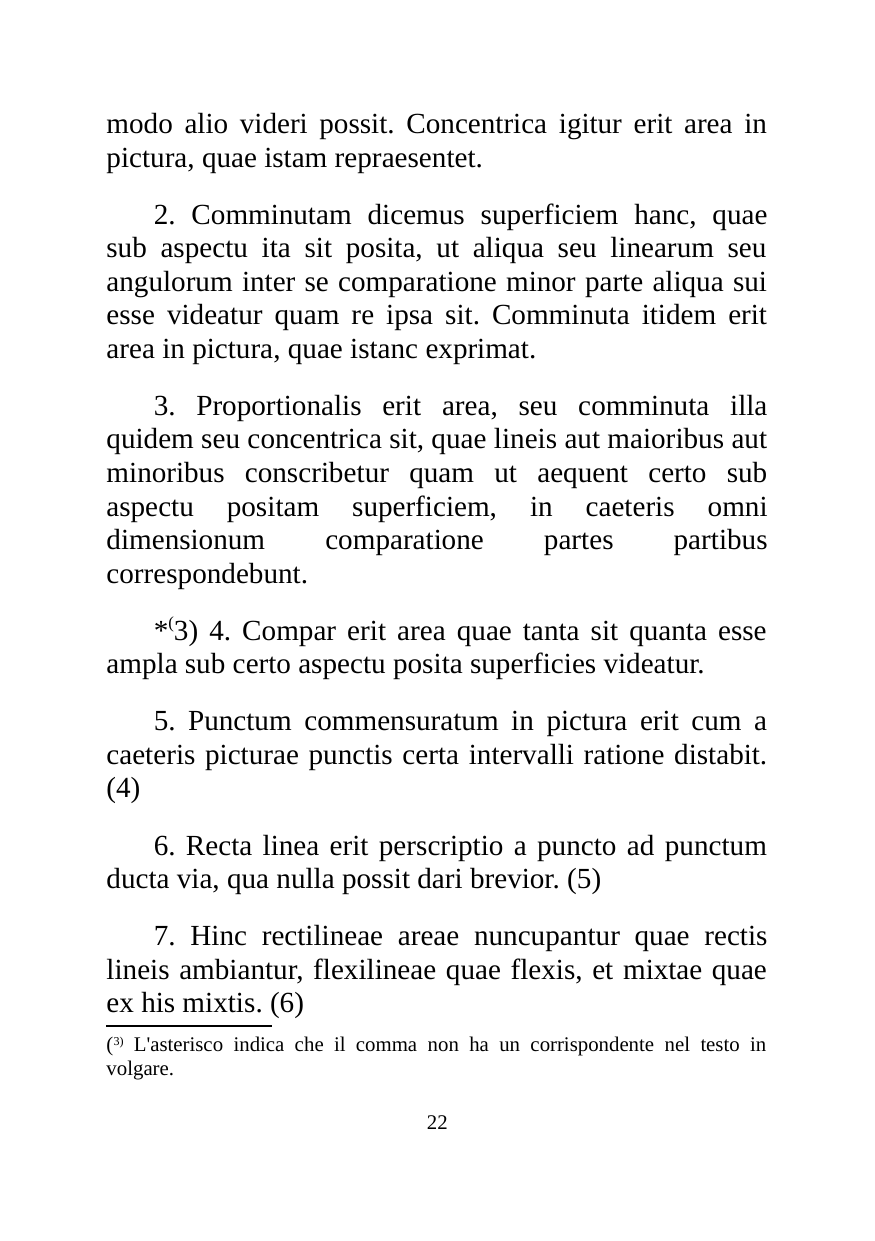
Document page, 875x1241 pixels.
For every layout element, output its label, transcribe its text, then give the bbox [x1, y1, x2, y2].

text *3) 4. Compar erit area quae tanta sit quanta esse ampla sub certo aspectu posita superficies videatur. [106, 613, 768, 680]
text 2. Comminutam dicemus superficiem hanc, quae sub aspectu ita sit posita, ut aliqua seu linearum seu angulorum inter se comparatione minor parte aliqua sui esse videatur quam re ipsa sit. Comminuta itidem erit area in pictura, quae istanc exprimat. [106, 197, 768, 364]
text 5. Punctum commensuratum in pictura erit cum a caeteris picturae punctis certa intervalli ratione distabit. (4) [106, 703, 768, 804]
text 7. Hinc rectilineae areae nuncupantur quae rectis lineis ambiantur, flexilineae quae flexis, et mixtae quae ex his mixtis. (6) [106, 918, 768, 1019]
text 3) L'asterisco indica che il comma non ha un corrispondente nel testo in volgare. [106, 1032, 768, 1080]
text 3. Proportionalis erit area, seu comminuta illa quidem seu concentrica sit, quae lineis aut maioribus aut minoribus conscribetur quam ut aequent certo sub aspectu positam superficiem, in caeteris omni dimensionum comparatione partes partibus correspondebunt. [106, 388, 768, 589]
text modo alio videri possit. Concentrica igitur erit area in pictura, quae istam repraesentet. [106, 106, 768, 173]
text 6. Recta linea erit perscriptio a puncto ad punctum ducta via, qua nulla possit dari brevior. (5) [106, 828, 768, 895]
